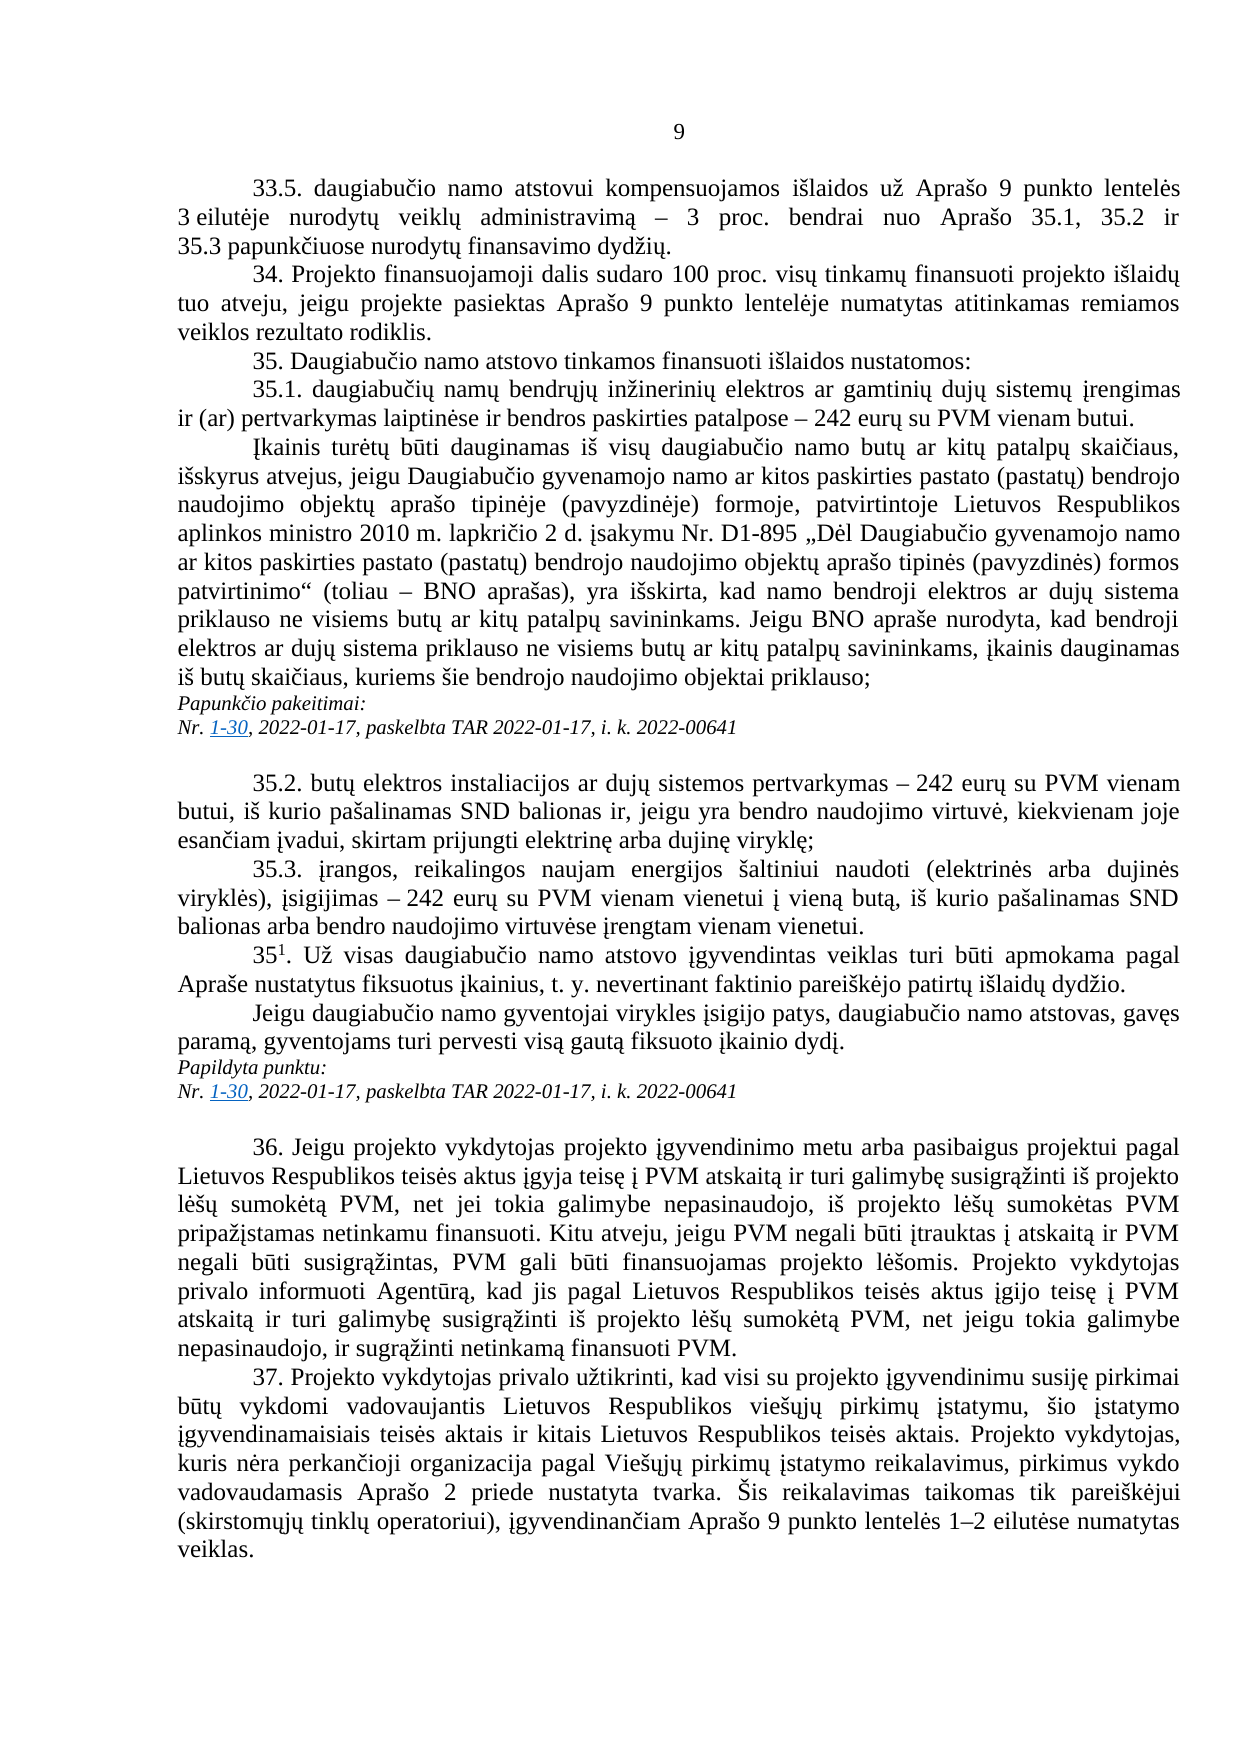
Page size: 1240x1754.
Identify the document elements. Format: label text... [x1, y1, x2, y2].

text 36. Jeigu projekto vykdytojas projekto įgyvendinimo metu arba pasibaigus projektui pagal Lietuvos Respublikos teisės aktus įgyja teisę į PVM atskaitą ir turi galimybę susigrąžinti iš projekto lėšų sumokėtą PVM, net jei tokia galimybe nepasinaudojo, iš projekto lėšų sumokėtas PVM pripažįstamas netinkamu finansuoti. Kitu atveju, jeigu PVM negali būti įtrauktas į atskaitą ir PVM negali būti susigrąžintas, PVM gali būti finansuojamas projekto lėšomis. Projekto vykdytojas privalo informuoti Agentūrą, kad jis pagal Lietuvos Respublikos teisės aktus įgijo teisę į PVM atskaitą ir turi galimybę susigrąžinti iš projekto lėšų sumokėtą PVM, net jeigu tokia galimybe nepasinaudojo, ir sugrąžinti netinkamą finansuoti PVM. [177, 1132, 1181, 1362]
text 35.1. daugiabučių namų bendrųjų inžinerinių elektros ar gamtinių dujų sistemų įrengimas ir (ar) pertvarkymas laiptinėse ir bendros paskirties patalpose – 242 eurų su PVM vienam butui. [177, 374, 1181, 432]
text 35. Daugiabučio namo atstovo tinkamos finansuoti išlaidos nustatomos: [177, 346, 1181, 374]
text Nr. 1-30, 2022-01-17, paskelbta TAR 2022-01-17, i. k. 2022-00641 [177, 715, 1181, 739]
text Įkainis turėtų būti dauginamas iš visų daugiabučio namo butų ar kitų patalpų skaičiaus, išskyrus atvejus, jeigu Daugiabučio gyvenamojo namo ar kitos paskirties pastato (pastatų) bendrojo naudojimo objektų aprašo tipinėje (pavyzdinėje) formoje, patvirtintoje Lietuvos Respublikos aplinkos ministro 2010 m. lapkričio 2 d. įsakymu Nr. D1-895 „Dėl Daugiabučio gyvenamojo namo ar kitos paskirties pastato (pastatų) bendrojo naudojimo objektų aprašo tipinės (pavyzdinės) formos patvirtinimo“ (toliau – BNO aprašas), yra išskirta, kad namo bendroji elektros ar dujų sistema priklauso ne visiems butų ar kitų patalpų savininkams. Jeigu BNO apraše nurodyta, kad bendroji elektros ar dujų sistema priklauso ne visiems butų ar kitų patalpų savininkams, įkainis dauginamas iš butų skaičiaus, kuriems šie bendrojo naudojimo objektai priklauso; [177, 432, 1181, 691]
text Papunkčio pakeitimai: [177, 691, 1181, 715]
text 35.2. butų elektros instaliacijos ar dujų sistemos pertvarkymas – 242 eurų su PVM vienam butui, iš kurio pašalinamas SND balionas ir, jeigu yra bendro naudojimo virtuvė, kiekvienam joje esančiam įvadui, skirtam prijungti elektrinę arba dujinę viryklę; [177, 768, 1181, 854]
text 351. Už visas daugiabučio namo atstovo įgyvendintas veiklas turi būti apmokama pagal Apraše nustatytus fiksuotus įkainius, t. y. nevertinant faktinio pareiškėjo patirtų išlaidų dydžio. [177, 940, 1181, 998]
text Nr. 1-30, 2022-01-17, paskelbta TAR 2022-01-17, i. k. 2022-00641 [177, 1079, 1181, 1103]
text 35.3. įrangos, reikalingos naujam energijos šaltiniui naudoti (elektrinės arba dujinės viryklės), įsigijimas – 242 eurų su PVM vienam vienetui į vieną butą, iš kurio pašalinamas SND balionas arba bendro naudojimo virtuvėse įrengtam vienam vienetui. [177, 854, 1181, 940]
text 37. Projekto vykdytojas privalo užtikrinti, kad visi su projekto įgyvendinimu susiję pirkimai būtų vykdomi vadovaujantis Lietuvos Respublikos viešųjų pirkimų įstatymu, šio įstatymo įgyvendinamaisiais teisės aktais ir kitais Lietuvos Respublikos teisės aktais. Projekto vykdytojas, kuris nėra perkančioji organizacija pagal Viešųjų pirkimų įstatymo reikalavimus, pirkimus vykdo vadovaudamasis Aprašo 2 priede nustatyta tvarka. Šis reikalavimas taikomas tik pareiškėjui (skirstomųjų tinklų operatoriui), įgyvendinančiam Aprašo 9 punkto lentelės 1–2 eilutėse numatytas veiklas. [177, 1362, 1181, 1563]
text Papildyta punktu: [177, 1055, 1181, 1079]
text 34. Projekto finansuojamoji dalis sudaro 100 proc. visų tinkamų finansuoti projekto išlaidų tuo atveju, jeigu projekte pasiektas Aprašo 9 punkto lentelėje numatytas atitinkamas remiamos veiklos rezultato rodiklis. [177, 259, 1181, 346]
text Jeigu daugiabučio namo gyventojai virykles įsigijo patys, daugiabučio namo atstovas, gavęs paramą, gyventojams turi pervesti visą gautą fiksuoto įkainio dydį. [177, 998, 1181, 1055]
text 33.5. daugiabučio namo atstovui kompensuojamos išlaidos už Aprašo 9 punkto lentelės 3 eilutėje nurodytų veiklų administravimą – 3 proc. bendrai nuo Aprašo 35.1, 35.2 ir 35.3 papunkčiuose nurodytų finansavimo dydžių. [177, 173, 1181, 259]
